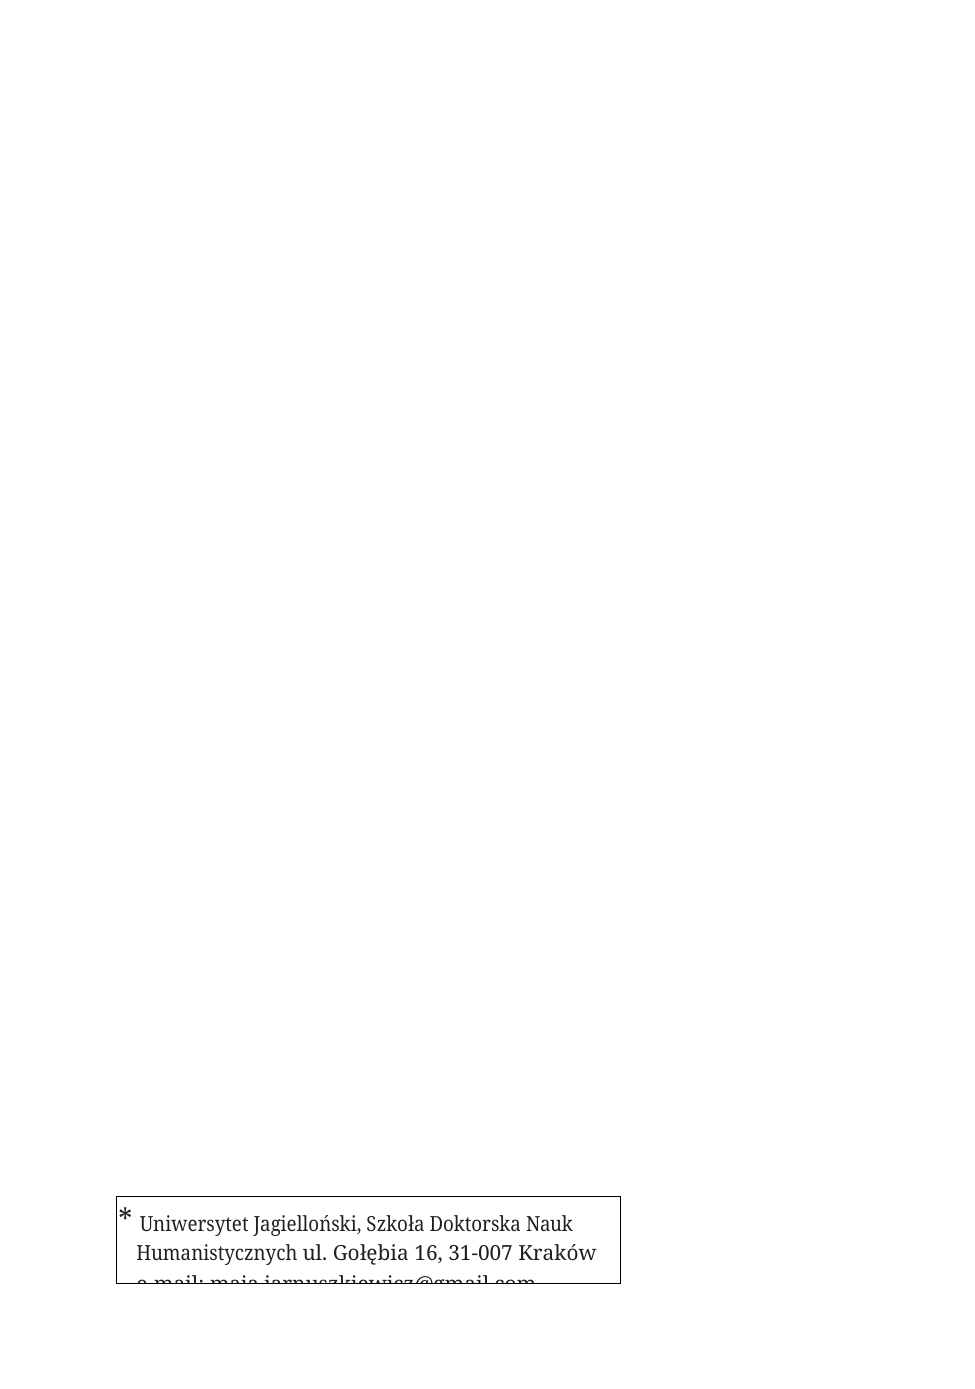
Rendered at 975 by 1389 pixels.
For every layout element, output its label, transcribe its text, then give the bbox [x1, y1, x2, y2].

text e-mail: maja.jarnuszkiewicz@gmail.com [136, 1269, 620, 1283]
text * Uniwersytet Jagielloński, Szkoła Doktorska Nauk Humanistycznych ul. Gołębia 16, 31-007 Kraków [118, 1199, 619, 1267]
